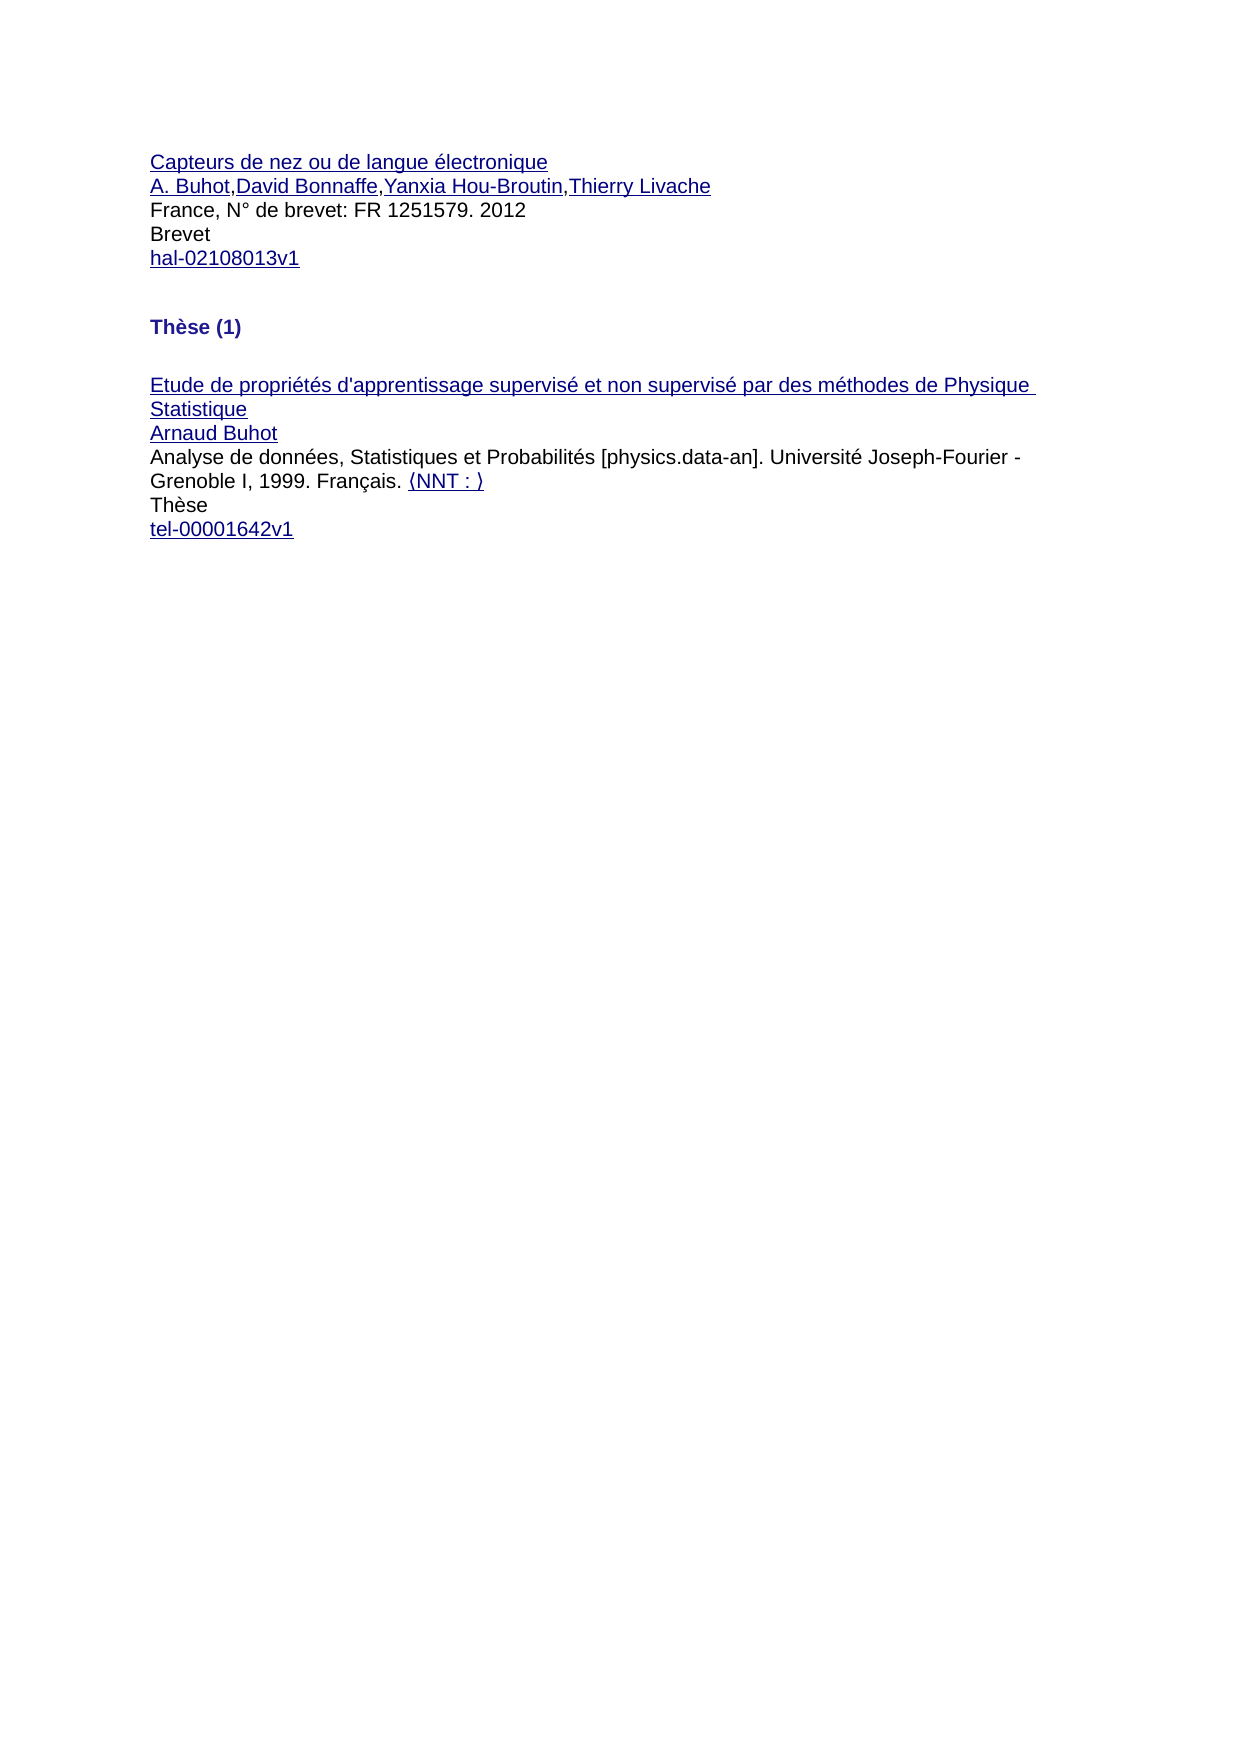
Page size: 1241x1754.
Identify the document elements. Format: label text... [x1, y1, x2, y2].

subtitle Thèse (1) [150, 314, 1090, 338]
table_header Etude de propriétés d'apprentissage supervisé et non supervisé par des méthodes de Physique Statistique Arnaud Buhot Analyse de données, Statistiques et Probabilités [physics.data-an]. Université Joseph-Fourier - Grenoble I, 1999. Français. ⟨NNT : ⟩ Thèse tel-00001642v1 [150, 373, 1090, 541]
table_cell Capteurs de nez ou de langue électronique A. Buhot,David Bonnaffe,Yanxia Hou-Broutin,Thierry Livache France, N° de brevet: FR 1251579. 2012 Brevet hal-02108013v1 [150, 150, 1090, 270]
